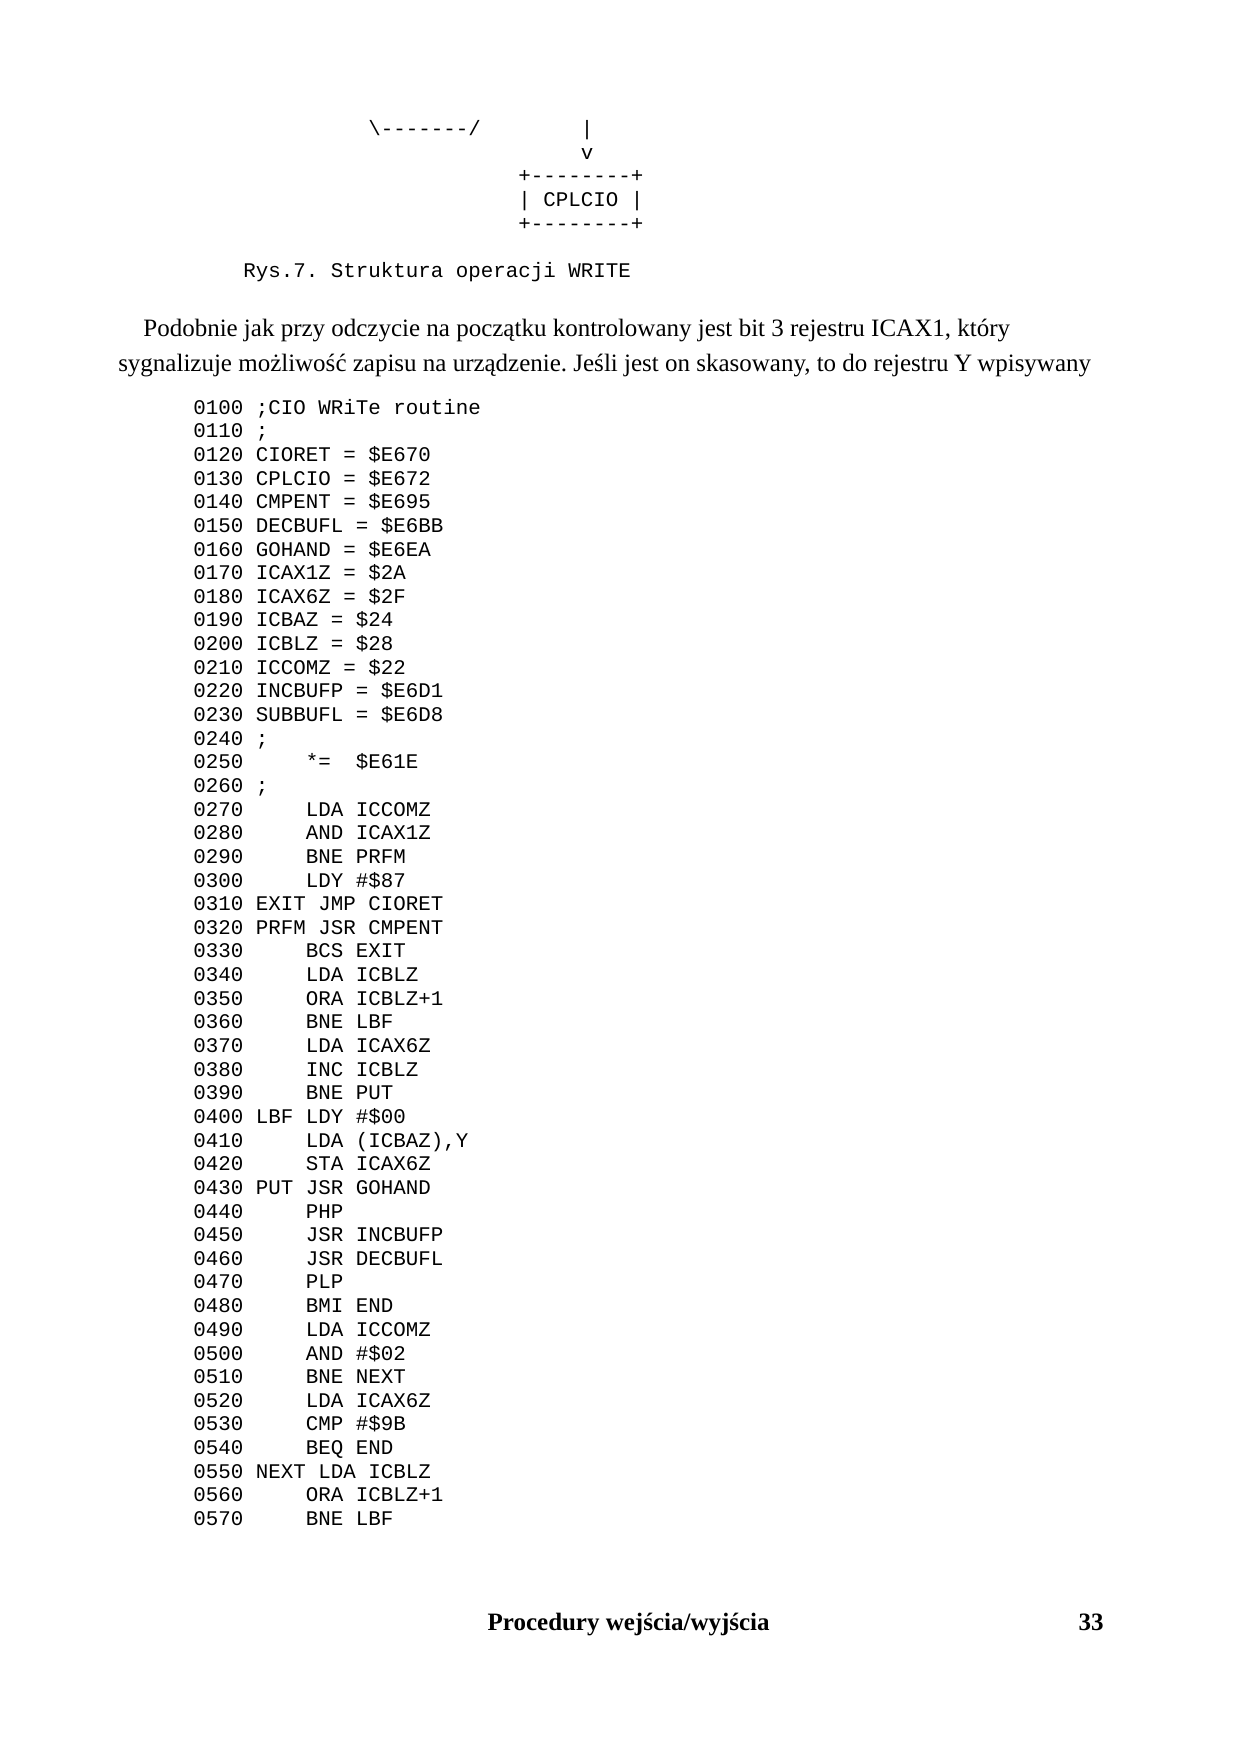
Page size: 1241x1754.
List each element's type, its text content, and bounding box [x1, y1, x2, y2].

text 0180 ICAX6Z = $2F [118, 586, 1122, 609]
text 0320 PRFM JSR CMPENT [118, 917, 1122, 941]
text 0370 LDA ICAX6Z [118, 1035, 1122, 1059]
text 0410 LDA (ICBAZ),Y [118, 1130, 1122, 1153]
text 0500 AND #$02 [118, 1342, 1122, 1366]
text 0200 ICBLZ = $28 [118, 633, 1122, 657]
text 0210 ICCOMZ = $22 [118, 657, 1122, 680]
text +--------+ [118, 165, 1122, 189]
text 0510 BNE NEXT [118, 1366, 1122, 1390]
text 0400 LBF LDY #$00 [118, 1106, 1122, 1130]
text 0140 CMPENT = $E695 [118, 491, 1122, 515]
text 0440 PHP [118, 1201, 1122, 1224]
text 0470 PLP [118, 1272, 1122, 1295]
text \-------/ | [118, 118, 1122, 142]
text 0240 ; [118, 728, 1122, 751]
text 0490 LDA ICCOMZ [118, 1319, 1122, 1342]
text 0360 BNE LBF [118, 1011, 1122, 1035]
text 0170 ICAX1Z = $2A [118, 562, 1122, 586]
text 0290 BNE PRFM [118, 846, 1122, 869]
text 0190 ICBAZ = $24 [118, 609, 1122, 633]
text 0230 SUBBUFL = $E6D8 [118, 704, 1122, 728]
text 0530 CMP #$9B [118, 1413, 1122, 1437]
text 0270 LDA ICCOMZ [118, 799, 1122, 822]
text 0150 DECBUFL = $E6BB [118, 515, 1122, 538]
text 0120 CIORET = $E670 [118, 444, 1122, 468]
text 0460 JSR DECBUFL [118, 1248, 1122, 1272]
text Podobnie jak przy odczycie na początku kontrolowany jest bit 3 rejestru ICAX1, który sygnalizuje możliwość zapisu na urządzenie. Jeśli jest on skasowany, to do rejestru Y wpisywany [118, 313, 1122, 376]
text 0160 GOHAND = $E6EA [118, 538, 1122, 562]
text v [118, 142, 1122, 165]
text | CPLCIO | [118, 189, 1122, 213]
text 0110 ; [118, 420, 1122, 444]
text 0380 INC ICBLZ [118, 1059, 1122, 1082]
text 0450 JSR INCBUFP [118, 1224, 1122, 1248]
text Rys.7. Struktura operacji WRITE [118, 260, 1122, 284]
text 0280 AND ICAX1Z [118, 822, 1122, 846]
text 0300 LDY #$87 [118, 869, 1122, 893]
text 0540 BEQ END [118, 1437, 1122, 1461]
text 0570 BNE LBF [118, 1508, 1122, 1532]
text 0260 ; [118, 775, 1122, 799]
text 0560 ORA ICBLZ+1 [118, 1484, 1122, 1508]
text 0550 NEXT LDA ICBLZ [118, 1461, 1122, 1484]
text 0350 ORA ICBLZ+1 [118, 988, 1122, 1011]
text 0340 LDA ICBLZ [118, 964, 1122, 988]
text 0100 ;CIO WRiTe routine [118, 397, 1122, 420]
text 0420 STA ICAX6Z [118, 1153, 1122, 1177]
text 0310 EXIT JMP CIORET [118, 893, 1122, 917]
text 0520 LDA ICAX6Z [118, 1390, 1122, 1413]
text 0220 INCBUFP = $E6D1 [118, 680, 1122, 704]
text +--------+ [118, 213, 1122, 236]
text 0480 BMI END [118, 1295, 1122, 1319]
text 0330 BCS EXIT [118, 941, 1122, 964]
text 0430 PUT JSR GOHAND [118, 1177, 1122, 1201]
text 0130 CPLCIO = $E672 [118, 468, 1122, 491]
text 0250 *= $E61E [118, 751, 1122, 775]
text 0390 BNE PUT [118, 1082, 1122, 1106]
